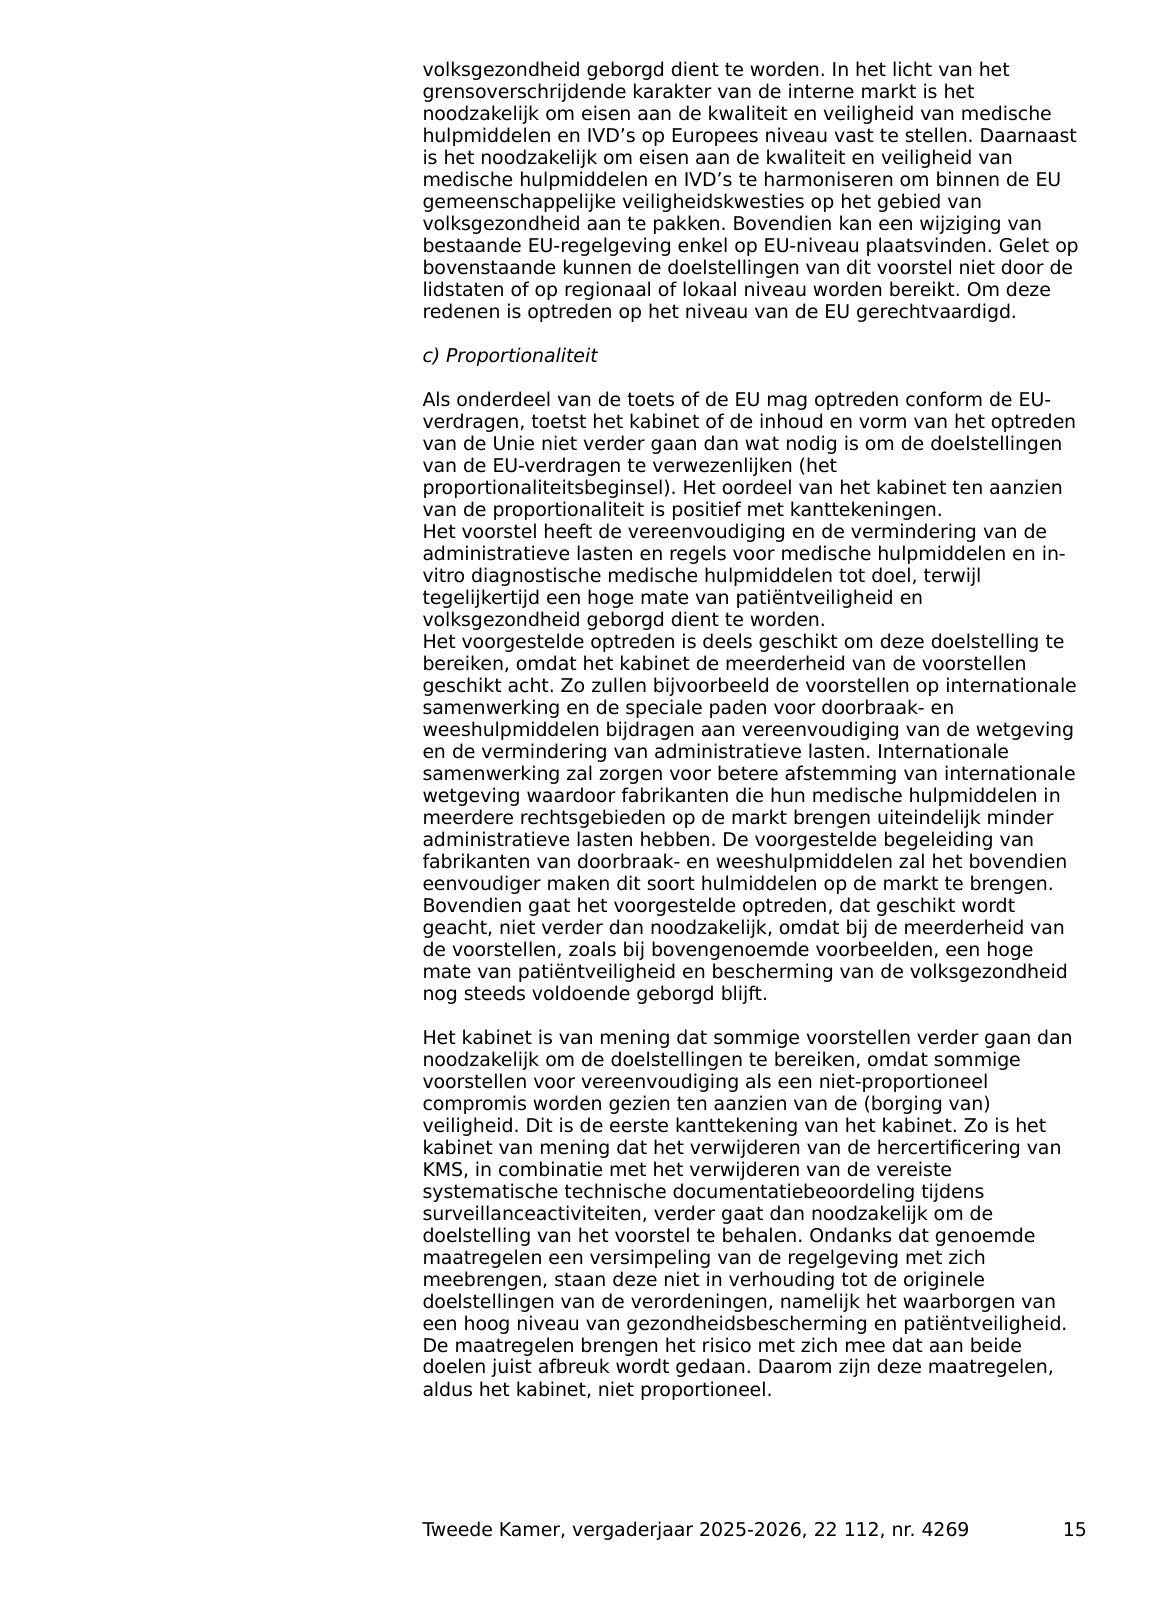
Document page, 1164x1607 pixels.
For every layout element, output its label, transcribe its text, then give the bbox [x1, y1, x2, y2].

text Het kabinet is van mening dat sommige voorstellen verder gaan dan noodzakelijk om de doelstellingen te bereiken, omdat sommige voorstellen voor vereenvoudiging als een niet-proportioneel compromis worden gezien ten aanzien van de (borging van) veiligheid. Dit is de eerste kanttekening van het kabinet. Zo is het kabinet van mening dat het verwijderen van de hercertificering van KMS, in combinatie met het verwijderen van de vereiste systematische technische documentatiebeoordeling tijdens surveillanceactiviteiten, verder gaat dan noodzakelijk om de doelstelling van het voorstel te behalen. Ondanks dat genoemde maatregelen een versimpeling van de regelgeving met zich meebrengen, staan deze niet in verhouding tot de originele doelstellingen van de verordeningen, namelijk het waarborgen van een hoog niveau van gezondheidsbescherming en patiëntveiligheid. De maatregelen brengen het risico met zich mee dat aan beide doelen juist afbreuk wordt gedaan. Daarom zijn deze maatregelen, aldus het kabinet, niet proportioneel. [422, 1027, 1087, 1400]
text Het voorstel heeft de vereenvoudiging en de vermindering van de administratieve lasten en regels voor medische hulpmiddelen en in-vitro diagnostische medische hulpmiddelen tot doel, terwijl tegelijkertijd een hoge mate van patiëntveiligheid en volksgezondheid geborgd dient te worden. [422, 521, 1087, 631]
subtitle c) Proportionaliteit [422, 345, 1087, 367]
text volksgezondheid geborgd dient te worden. In het licht van het grensoverschrijdende karakter van de interne markt is het noodzakelijk om eisen aan de kwaliteit en veiligheid van medische hulpmiddelen en IVD’s op Europees niveau vast te stellen. Daarnaast is het noodzakelijk om eisen aan de kwaliteit en veiligheid van medische hulpmiddelen en IVD’s te harmoniseren om binnen de EU gemeenschappelijke veiligheidskwesties op het gebied van volksgezondheid aan te pakken. Bovendien kan een wijziging van bestaande EU-regelgeving enkel op EU-niveau plaatsvinden. Gelet op bovenstaande kunnen de doelstellingen van dit voorstel niet door de lidstaten of op regionaal of lokaal niveau worden bereikt. Om deze redenen is optreden op het niveau van de EU gerechtvaardigd. [422, 59, 1087, 323]
text Als onderdeel van de toets of de EU mag optreden conform de EU-verdragen, toetst het kabinet of de inhoud en vorm van het optreden van de Unie niet verder gaan dan wat nodig is om de doelstellingen van de EU-verdragen te verwezenlijken (het proportionaliteitsbeginsel). Het oordeel van het kabinet ten aanzien van de proportionaliteit is positief met kanttekeningen. [422, 389, 1087, 521]
text Het voorgestelde optreden is deels geschikt om deze doelstelling te bereiken, omdat het kabinet de meerderheid van de voorstellen geschikt acht. Zo zullen bijvoorbeeld de voorstellen op internationale samenwerking en de speciale paden voor doorbraak- en weeshulpmiddelen bijdragen aan vereenvoudiging van de wetgeving en de vermindering van administratieve lasten. Internationale samenwerking zal zorgen voor betere afstemming van internationale wetgeving waardoor fabrikanten die hun medische hulpmiddelen in meerdere rechtsgebieden op de markt brengen uiteindelijk minder administratieve lasten hebben. De voorgestelde begeleiding van fabrikanten van doorbraak- en weeshulpmiddelen zal het bovendien eenvoudiger maken dit soort hulmiddelen op de markt te brengen. Bovendien gaat het voorgestelde optreden, dat geschikt wordt geacht, niet verder dan noodzakelijk, omdat bij de meerderheid van de voorstellen, zoals bij bovengenoemde voorbeelden, een hoge mate van patiëntveiligheid en bescherming van de volksgezondheid nog steeds voldoende geborgd blijft. [422, 631, 1087, 1004]
